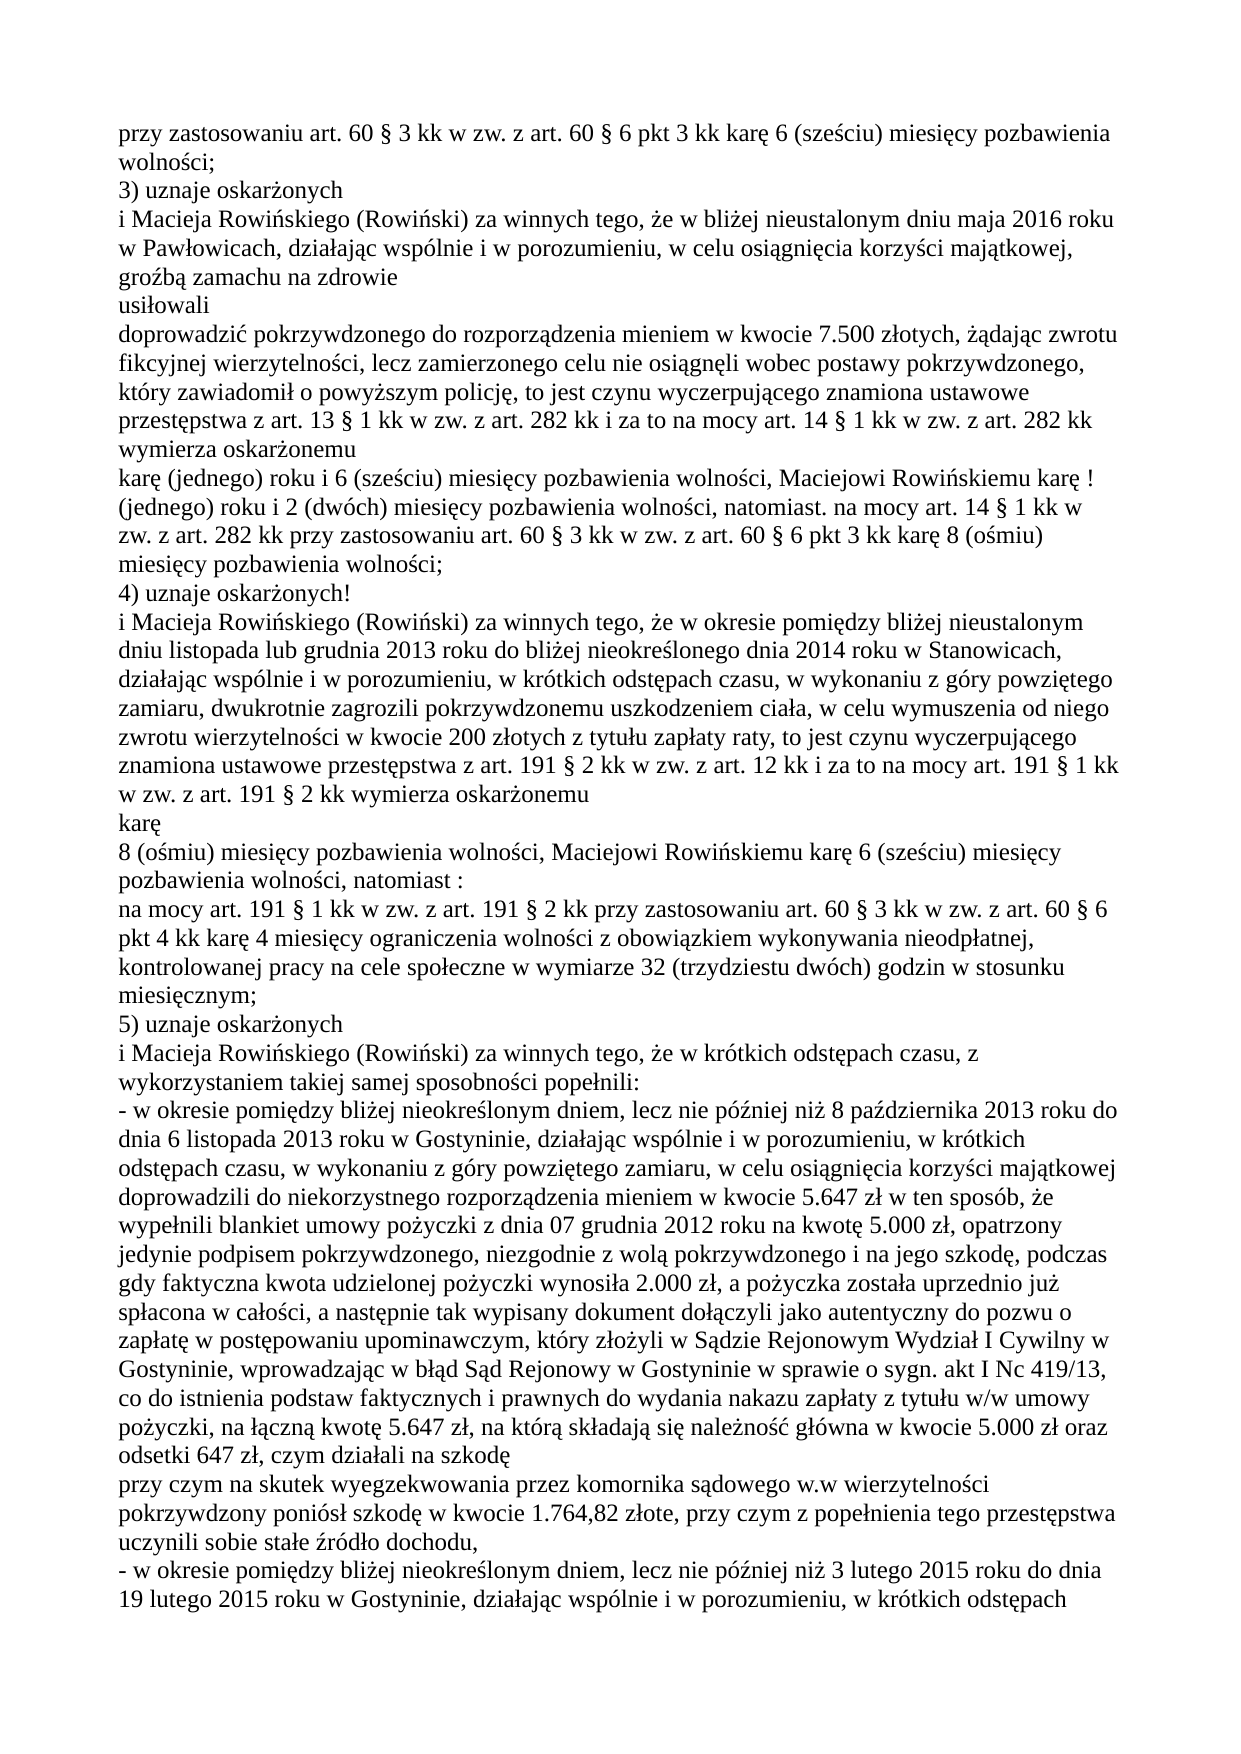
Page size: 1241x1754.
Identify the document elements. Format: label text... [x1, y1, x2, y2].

text i Macieja Rowińskiego (Rowiński) za winnych tego, że w bliżej nieustalonym dniu maja 2016 roku w Pawłowicach, działając wspólnie i w porozumieniu, w celu osiągnięcia korzyści majątkowej, groźbą zamachu na zdrowie [118, 204, 1122, 291]
text na mocy art. 191 § 1 kk w zw. z art. 191 § 2 kk przy zastosowaniu art. 60 § 3 kk w zw. z art. 60 § 6 pkt 4 kk karę 4 miesięcy ograniczenia wolności z obowiązkiem wykonywania nieodpłatnej, kontrolowanej pracy na cele społeczne w wymiarze 32 (trzydziestu dwóch) godzin w stosunku miesięcznym; [118, 894, 1122, 1009]
text 4) uznaje oskarżonych! [118, 578, 1122, 607]
text i Macieja Rowińskiego (Rowiński) za winnych tego, że w krótkich odstępach czasu, z wykorzystaniem takiej samej sposobności popełnili: [118, 1038, 1122, 1096]
text - w okresie pomiędzy bliżej nieokreślonym dniem, lecz nie później niż 3 lutego 2015 roku do dnia 19 lutego 2015 roku w Gostyninie, działając wspólnie i w porozumieniu, w krótkich odstępach [118, 1556, 1122, 1613]
text i Macieja Rowińskiego (Rowiński) za winnych tego, że w okresie pomiędzy bliżej nieustalonym dniu listopada lub grudnia 2013 roku do bliżej nieokreślonego dnia 2014 roku w Stanowicach, działając wspólnie i w porozumieniu, w krótkich odstępach czasu, w wykonaniu z góry powziętego zamiaru, dwukrotnie zagrozili pokrzywdzonemu uszkodzeniem ciała, w celu wymuszenia od niego zwrotu wierzytelności w kwocie 200 złotych z tytułu zapłaty raty, to jest czynu wyczerpującego znamiona ustawowe przestępstwa z art. 191 § 2 kk w zw. z art. 12 kk i za to na mocy art. 191 § 1 kk w zw. z art. 191 § 2 kk wymierza oskarżonemu [118, 607, 1122, 808]
text - w okresie pomiędzy bliżej nieokreślonym dniem, lecz nie później niż 8 października 2013 roku do dnia 6 listopada 2013 roku w Gostyninie, działając wspólnie i w porozumieniu, w krótkich odstępach czasu, w wykonaniu z góry powziętego zamiaru, w celu osiągnięcia korzyści majątkowej doprowadzili do niekorzystnego rozporządzenia mieniem w kwocie 5.647 zł w ten sposób, że wypełnili blankiet umowy pożyczki z dnia 07 grudnia 2012 roku na kwotę 5.000 zł, opatrzony jedynie podpisem pokrzywdzonego, niezgodnie z wolą pokrzywdzonego i na jego szkodę, podczas gdy faktyczna kwota udzielonej pożyczki wynosiła 2.000 zł, a pożyczka została uprzednio już spłacona w całości, a następnie tak wypisany dokument dołączyli jako autentyczny do pozwu o zapłatę w postępowaniu upominawczym, który złożyli w Sądzie Rejonowym Wydział I Cywilny w Gostyninie, wprowadzając w błąd Sąd Rejonowy w Gostyninie w sprawie o sygn. akt I Nc 419/13, co do istnienia podstaw faktycznych i prawnych do wydania nakazu zapłaty z tytułu w/w umowy pożyczki, na łączną kwotę 5.647 zł, na którą składają się należność główna w kwocie 5.000 zł oraz odsetki 647 zł, czym działali na szkodę [118, 1096, 1122, 1469]
text doprowadzić pokrzywdzonego do rozporządzenia mieniem w kwocie 7.500 złotych, żądając zwrotu fikcyjnej wierzytelności, lecz zamierzonego celu nie osiągnęli wobec postawy pokrzywdzonego, który zawiadomił o powyższym policję, to jest czynu wyczerpującego znamiona ustawowe przestępstwa z art. 13 § 1 kk w zw. z art. 282 kk i za to na mocy art. 14 § 1 kk w zw. z art. 282 kk wymierza oskarżonemu [118, 319, 1122, 463]
text usiłowali [118, 291, 1122, 319]
text 5) uznaje oskarżonych [118, 1009, 1122, 1038]
text przy zastosowaniu art. 60 § 3 kk w zw. z art. 60 § 6 pkt 3 kk karę 6 (sześciu) miesięcy pozbawienia wolności; [118, 118, 1122, 176]
text 8 (ośmiu) miesięcy pozbawienia wolności, Maciejowi Rowińskiemu karę 6 (sześciu) miesięcy pozbawienia wolności, natomiast : [118, 837, 1122, 894]
text 3) uznaje oskarżonych [118, 176, 1122, 204]
text przy czym na skutek wyegzekwowania przez komornika sądowego w.w wierzytelności pokrzywdzony poniósł szkodę w kwocie 1.764,82 złote, przy czym z popełnienia tego przestępstwa uczynili sobie stałe źródło dochodu, [118, 1469, 1122, 1556]
text karę [118, 808, 1122, 837]
text karę (jednego) roku i 6 (sześciu) miesięcy pozbawienia wolności, Maciejowi Rowińskiemu karę ! (jednego) roku i 2 (dwóch) miesięcy pozbawienia wolności, natomiast. na mocy art. 14 § 1 kk w zw. z art. 282 kk przy zastosowaniu art. 60 § 3 kk w zw. z art. 60 § 6 pkt 3 kk karę 8 (ośmiu) miesięcy pozbawienia wolności; [118, 463, 1122, 578]
